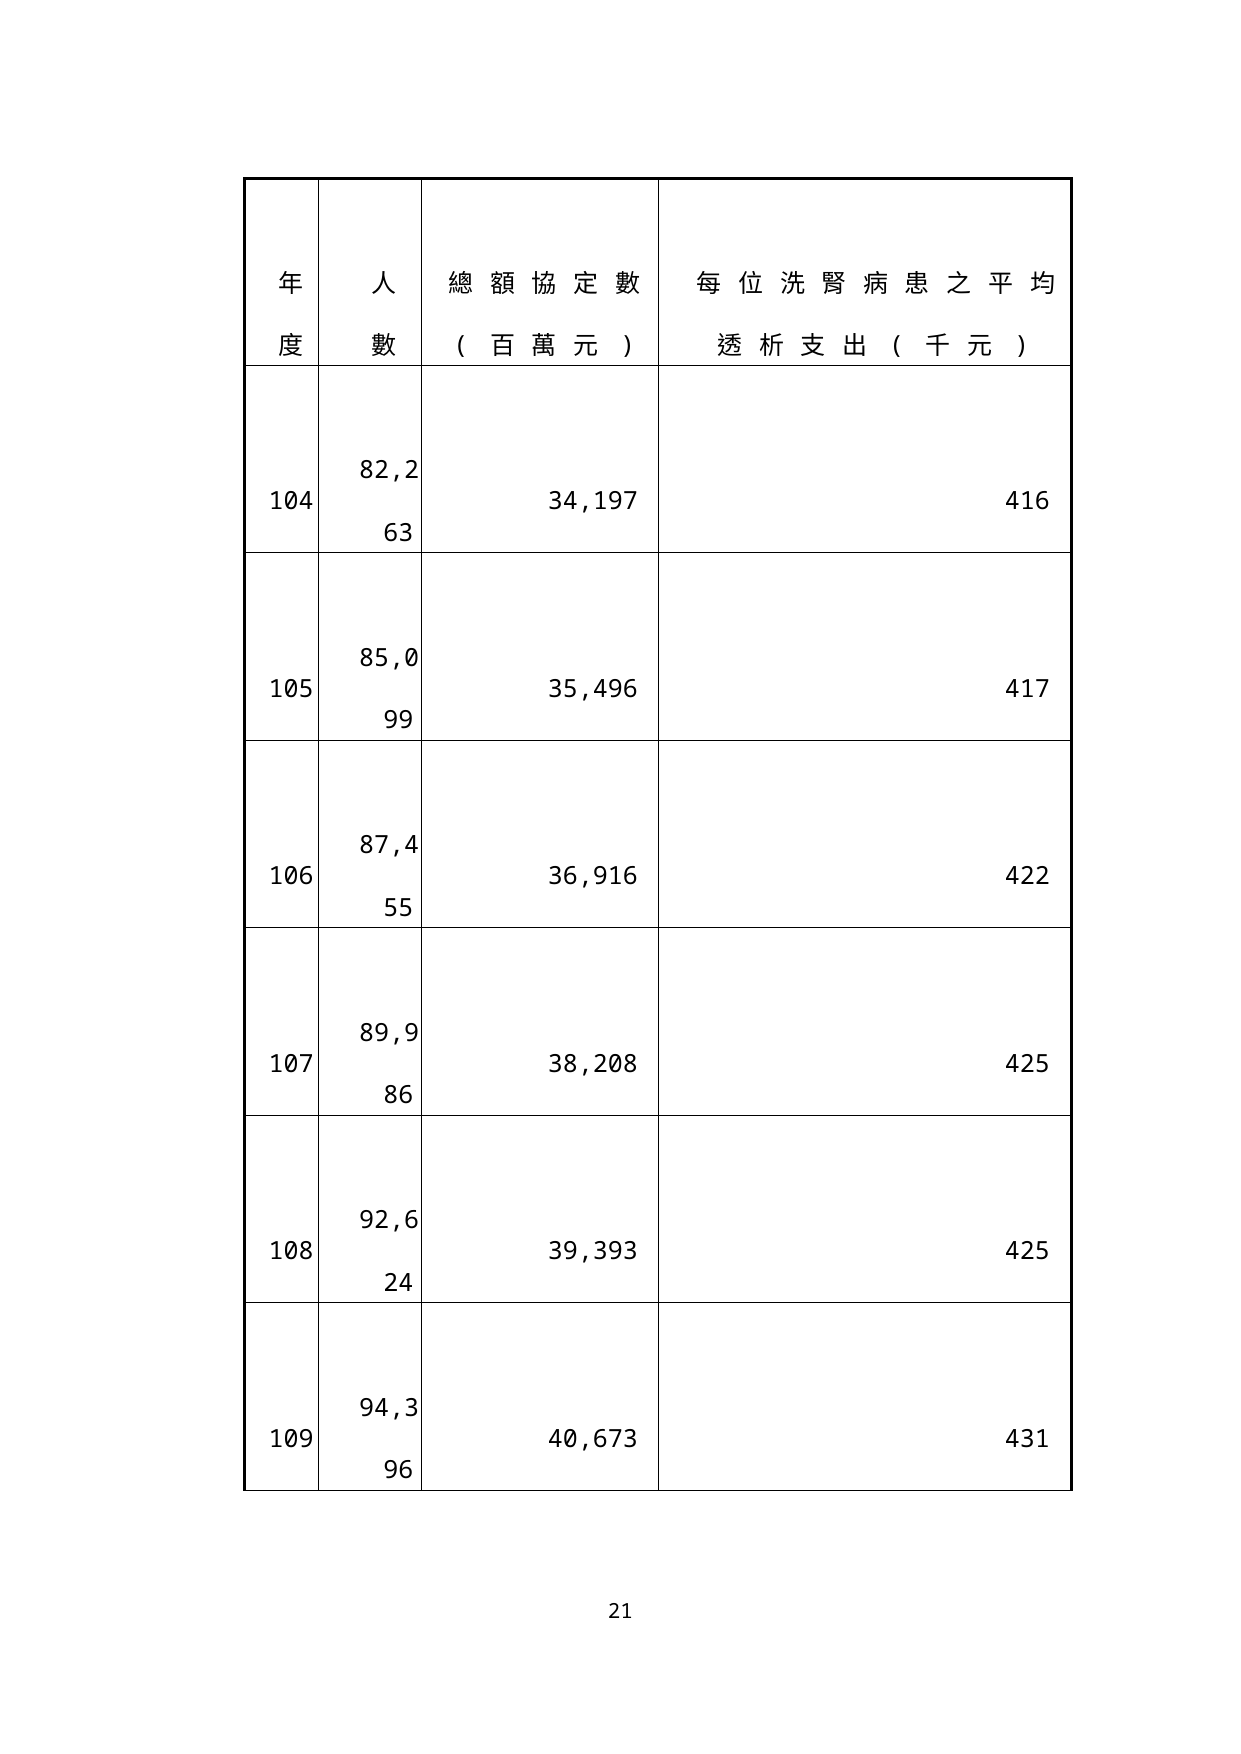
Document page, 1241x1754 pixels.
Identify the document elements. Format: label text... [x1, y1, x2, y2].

table_header 年度 [246, 180, 318, 365]
table_cell 108 [246, 1116, 318, 1302]
table_cell 87,455 [319, 741, 421, 927]
table_cell 40,673 [422, 1303, 658, 1490]
table_cell 36,916 [422, 741, 658, 927]
table_cell 425 [659, 1116, 1070, 1302]
table_cell 89,986 [319, 928, 421, 1115]
table_cell 431 [659, 1303, 1070, 1490]
table_cell 34,197 [422, 366, 658, 552]
table_cell 107 [246, 928, 318, 1115]
table_header 人數 [319, 180, 421, 365]
table_cell 106 [246, 741, 318, 927]
table_header 每位洗腎病患之平均透析支出(千元) [659, 180, 1070, 365]
table_cell 104 [246, 366, 318, 552]
table_cell 92,624 [319, 1116, 421, 1302]
table_cell 105 [246, 553, 318, 740]
table_cell 425 [659, 928, 1070, 1115]
table_cell 82,263 [319, 366, 421, 552]
table_cell 38,208 [422, 928, 658, 1115]
table_cell 85,099 [319, 553, 421, 740]
table_cell 35,496 [422, 553, 658, 740]
table_cell 416 [659, 366, 1070, 552]
table_cell 417 [659, 553, 1070, 740]
table_cell 39,393 [422, 1116, 658, 1302]
table_cell 109 [246, 1303, 318, 1490]
table_header 總額協定數(百萬元) [422, 180, 658, 365]
table_cell 94,396 [319, 1303, 421, 1490]
table_cell 422 [659, 741, 1070, 927]
